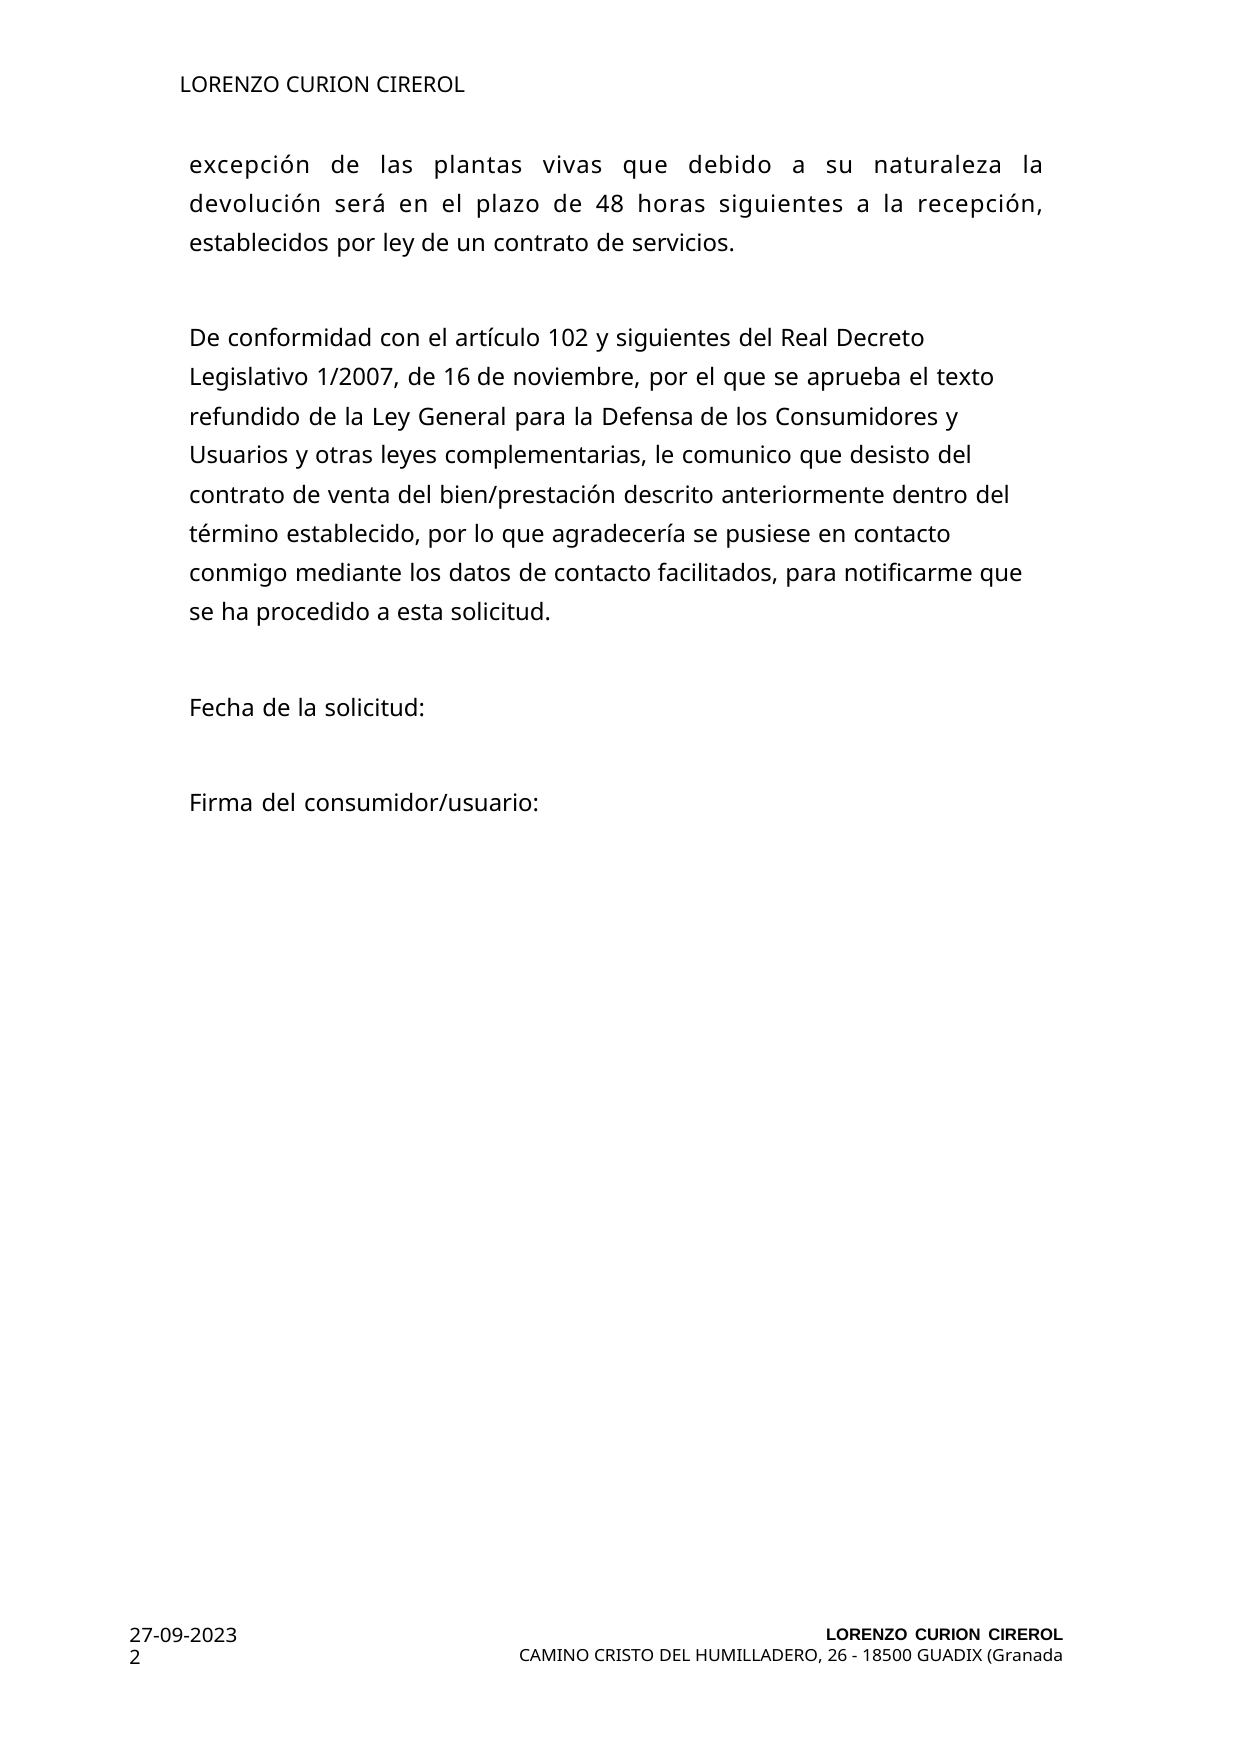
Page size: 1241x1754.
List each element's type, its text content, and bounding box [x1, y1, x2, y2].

text De conformidad con el artículo 102 y siguientes del Real Decreto Legislativo 1/2007, de 16 de noviembre, por el que se aprueba el texto refundido de la Ley General para la Defensa de los Consumidores y Usuarios y otras leyes complementarias, le comunico que desisto del contrato de venta del bien/prestación descrito anteriormente dentro del término establecido, por lo que agradecería se pusiese en contacto conmigo mediante los datos de contacto facilitados, para notificarme que se ha procedido a esta solicitud. [189, 321, 1048, 627]
text excepción de las plantas vivas que debido a su naturaleza la devolución será en el plazo de 48 horas siguientes a la recepción, establecidos por ley de un contrato de servicios. [189, 148, 1044, 258]
text Firma del consumidor/usuario: [189, 785, 1063, 818]
text Fecha de la solicitud: [189, 690, 1063, 723]
